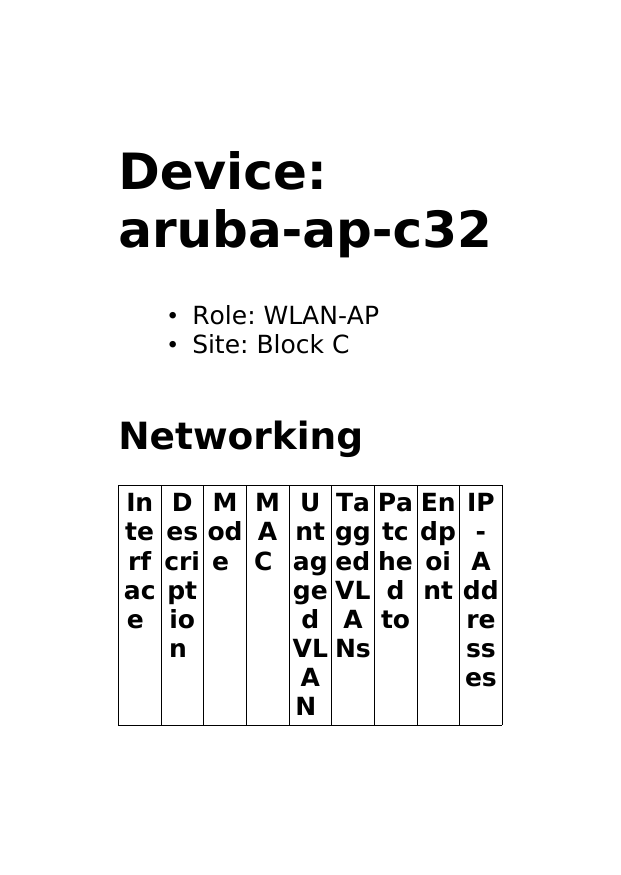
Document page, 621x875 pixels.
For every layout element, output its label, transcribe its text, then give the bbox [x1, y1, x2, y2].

table_header Patched to [375, 486, 417, 724]
table_header MAC [247, 486, 289, 724]
list Site: Block C [177, 331, 502, 360]
table_header Interface [119, 486, 161, 724]
table_header Untagged VLAN [290, 486, 331, 724]
subtitle Networking [118, 414, 502, 458]
table_header Endpoint [418, 486, 459, 724]
table_header IP-Addresses [460, 486, 502, 724]
table_header Mode [204, 486, 246, 724]
subtitle Device: aruba-ap-c32 [118, 143, 502, 259]
list Role: WLAN-AP [177, 302, 502, 331]
table_header Description [162, 486, 203, 724]
table_header Tagged VLANs [332, 486, 374, 724]
